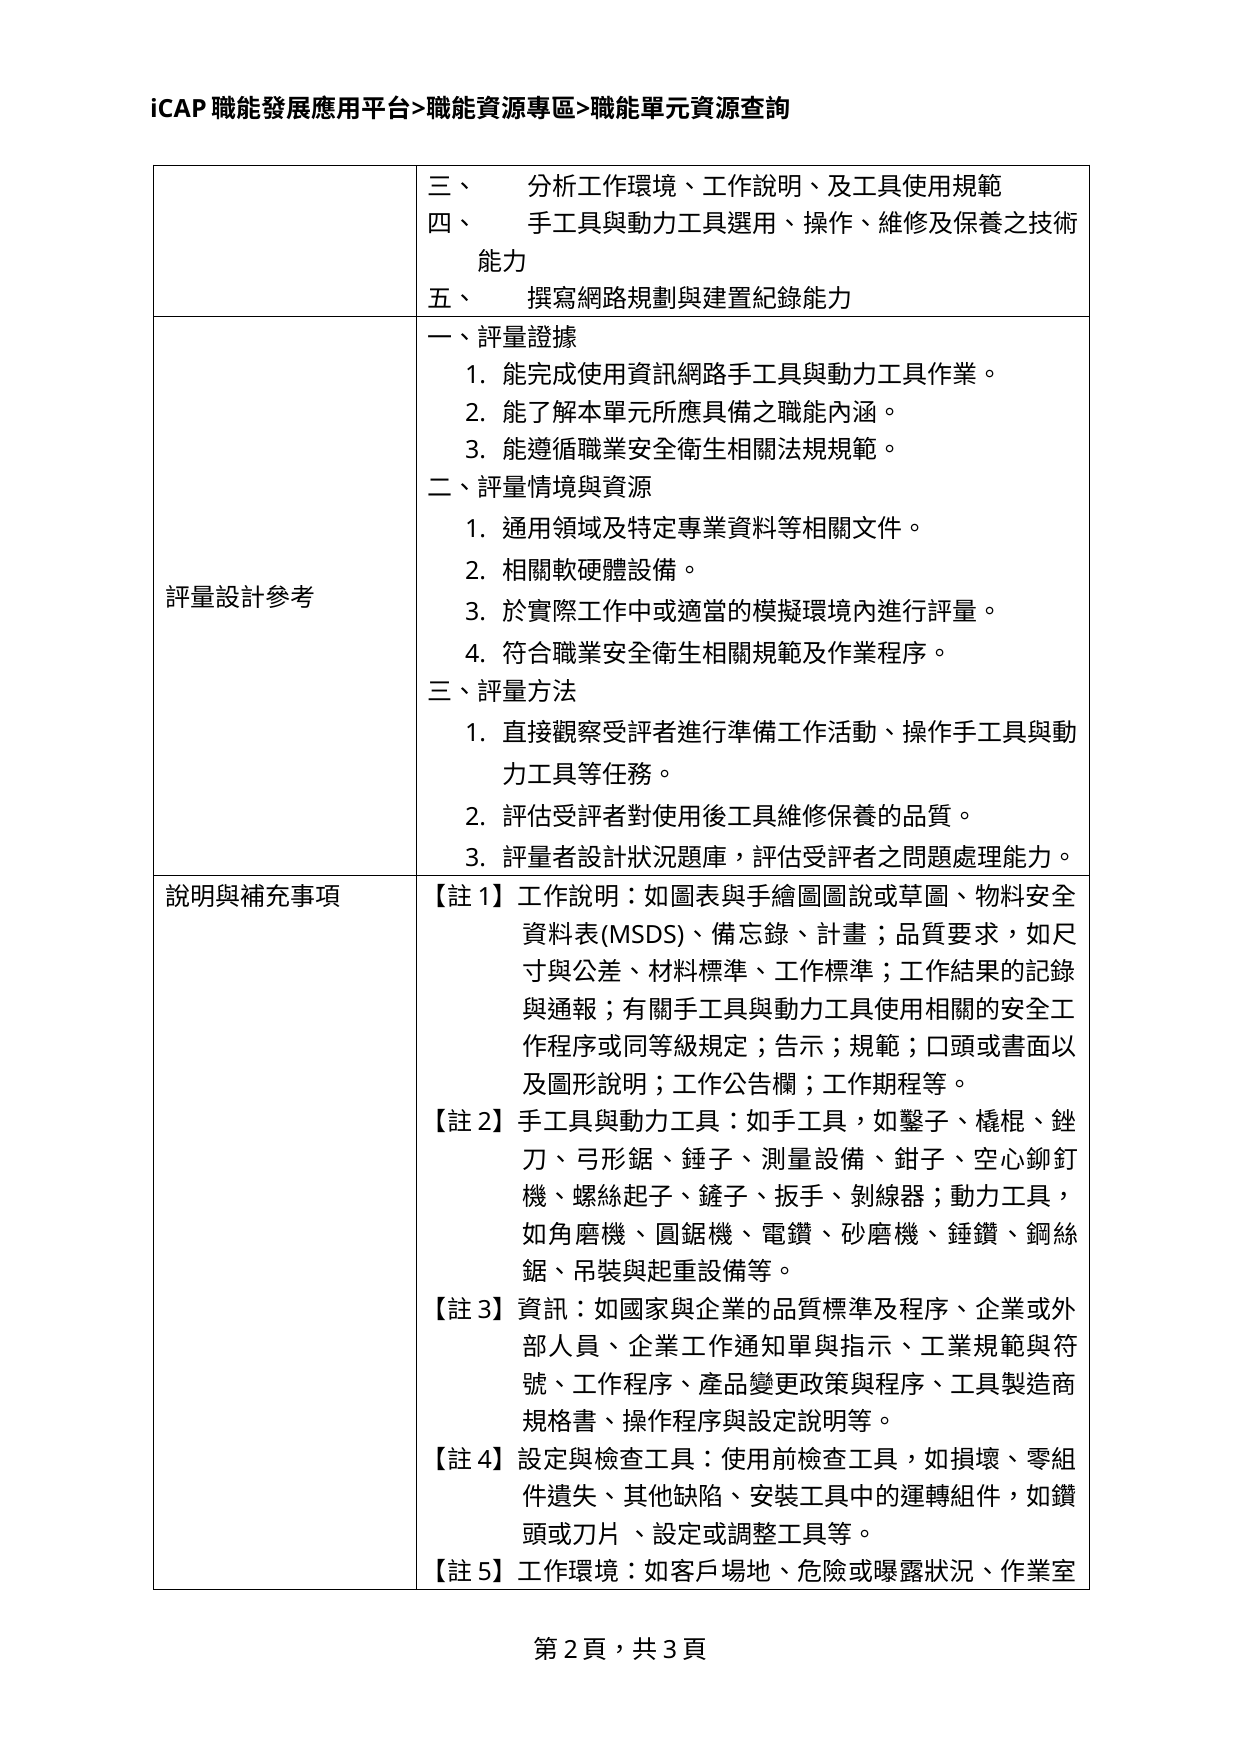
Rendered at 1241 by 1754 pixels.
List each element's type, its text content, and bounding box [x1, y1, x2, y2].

table_cell 評量設計參考 [154, 317, 416, 875]
table_cell 【註1】工作說明：如圖表與手繪圖圖說或草圖、物料安全資料表(MSDS)、備忘錄、計畫；品質要求，如尺寸與公差、材料標準、工作標準；工作結果的記錄與通報；有關手工具與動力工具使用相關的安全工作程序或同等級規定；告示；規範；口頭或書面以及圖形說明；工作公告欄；工作期程等。 【註2】手工具與動力工具：如手工具，如鑿子、橇棍、銼刀、弓形鋸、錘子、測量設備、鉗子、空心鉚釘機、螺絲起子、鏟子、扳手、剝線器；動力工具，如角磨機、圓鋸機、電鑽、砂磨機、錘鑽、鋼絲鋸、吊裝與起重設備等。 【註3】資訊：如國家與企業的品質標準及程序、企業或外部人員、企業工作通知單與指示、工業規範與符號、工作程序、產品變更政策與程序、工具製造商規格書、操作程序與設定說明等。 【註4】設定與檢查工具：使用前檢查工具，如損壞、零組件遺失、其他缺陷、安裝工具中的運轉組件，如鑽頭或刀片 、設定或調整工具等。 【註5】工作環境：如客戶場地、危險或曝露狀況、作業室 [417, 876, 1089, 1588]
table_cell 溝通協調能力 規劃資訊網路手工具與動力工具之系統性方式作業程序 分析工作環境、工作說明、及工具使用規範 手工具與動力工具選用、操作、維修及保養之技術能力 撰寫網路規劃與建置紀錄能力 [417, 166, 1089, 316]
table_cell 一、評量證據 能完成使用資訊網路手工具與動力工具作業。 能了解本單元所應具備之職能內涵。 能遵循職業安全衛生相關法規規範。 二、評量情境與資源 通用領域及特定專業資料等相關文件。 相關軟硬體設備。 於實際工作中或適當的模擬環境內進行評量。 符合職業安全衛生相關規範及作業程序。 三、評量方法 直接觀察受評者進行準備工作活動、操作手工具與動力工具等任務。 評估受評者對使用後工具維修保養的品質。 評量者設計狀況題庫，評估受評者之問題處理能力。 [417, 317, 1089, 875]
table_cell 說明與補充事項 [154, 876, 416, 1588]
table_cell [154, 166, 416, 316]
